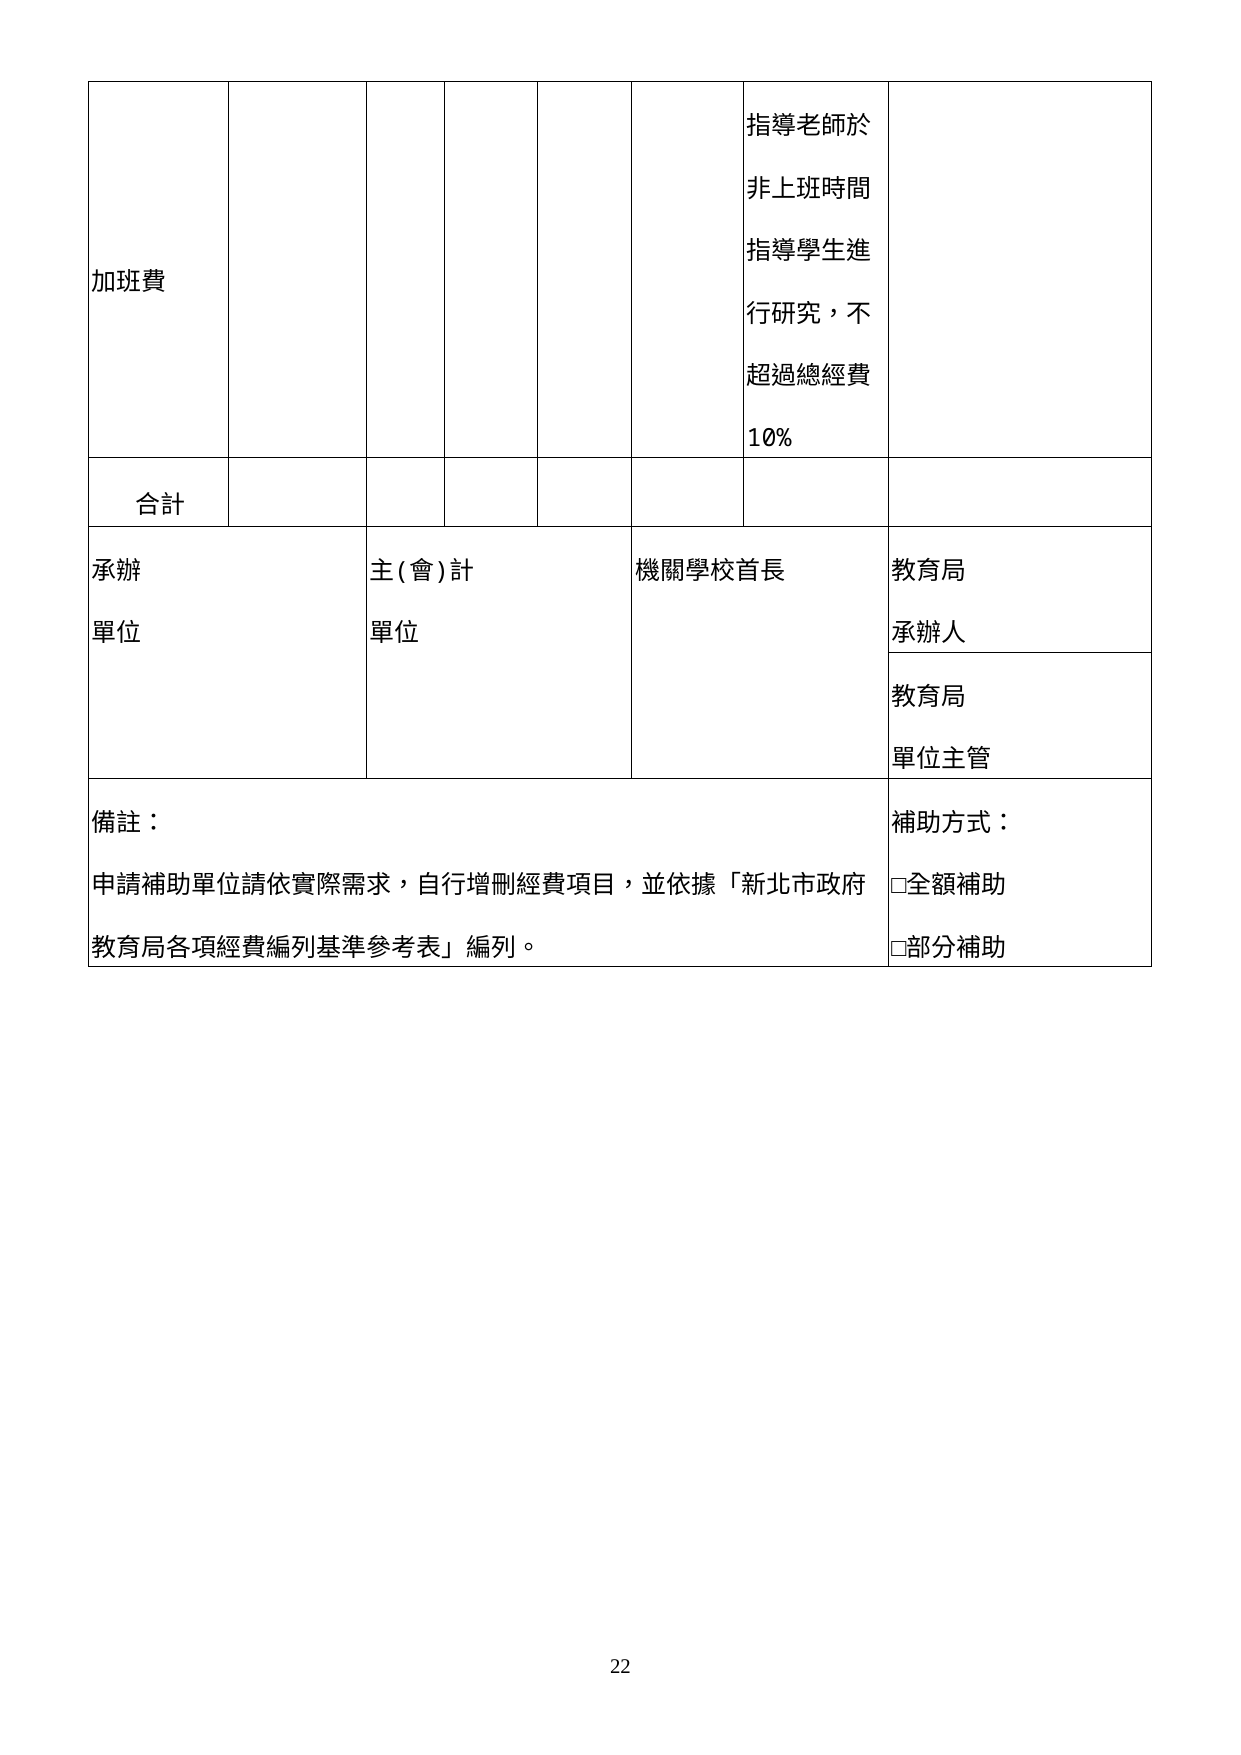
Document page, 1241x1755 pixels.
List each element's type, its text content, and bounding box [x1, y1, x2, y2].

table_cell 主(會)計 單位 [367, 527, 631, 778]
table_cell [367, 458, 444, 526]
table_cell 補助方式： □全額補助 □部分補助 [889, 779, 1151, 966]
table_cell [889, 82, 1151, 457]
table_cell 機關學校首長 [632, 527, 888, 778]
table_cell [538, 458, 631, 526]
table_cell [229, 82, 366, 457]
table_cell 教育局 承辦人 [889, 527, 1151, 652]
table_cell [889, 458, 1151, 526]
table_cell [632, 82, 743, 457]
table_cell [367, 82, 444, 457]
table_cell 合計 [89, 458, 228, 526]
table_cell 承辦 單位 [89, 527, 366, 778]
table_cell [445, 458, 537, 526]
table_cell 指導老師於非上班時間指導學生進行研究，不超過總經費10% [744, 82, 888, 457]
table_cell 加班費 [89, 82, 228, 457]
table_cell 備註： 申請補助單位請依實際需求，自行增刪經費項目，並依據「新北市政府教育局各項經費編列基準參考表」編列。 [89, 779, 888, 966]
table_cell [538, 82, 631, 457]
table_cell [229, 458, 366, 526]
table_cell 教育局 單位主管 [889, 653, 1151, 778]
table_cell [744, 458, 888, 526]
table_cell [445, 82, 537, 457]
table_cell [632, 458, 743, 526]
